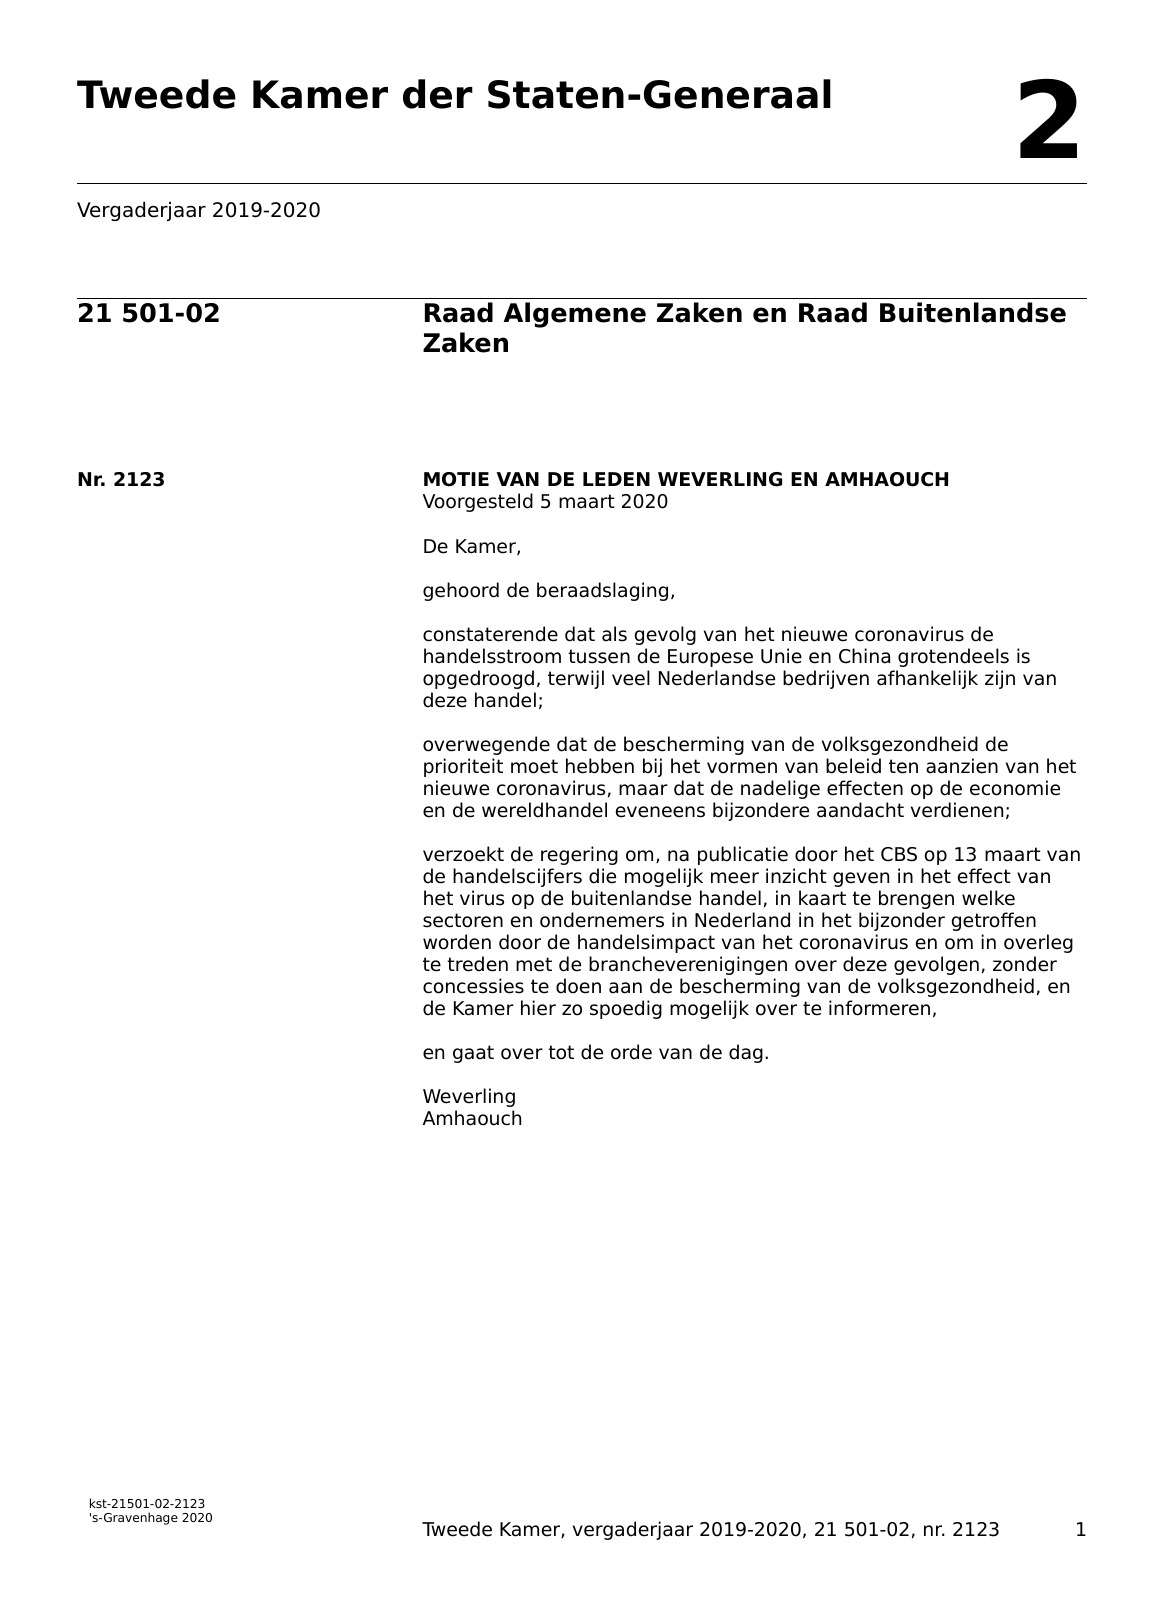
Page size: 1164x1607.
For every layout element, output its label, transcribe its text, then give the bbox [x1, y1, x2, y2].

text overwegende dat de bescherming van de volksgezondheid de prioriteit moet hebben bij het vormen van beleid ten aanzien van het nieuwe coronavirus, maar dat de nadelige effecten op de economie en de wereldhandel eveneens bijzondere aandacht verdienen; [422, 734, 1087, 822]
text verzoekt de regering om, na publicatie door het CBS op 13 maart van de handelscijfers die mogelijk meer inzicht geven in het effect van het virus op de buitenlandse handel, in kaart te brengen welke sectoren en ondernemers in Nederland in het bijzonder getroffen worden door de handelsimpact van het coronavirus en om in overleg te treden met de brancheverenigingen over deze gevolgen, zonder concessies te doen aan de bescherming van de volksgezondheid, en de Kamer hier zo spoedig mogelijk over te informeren, [422, 844, 1087, 1020]
subtitle 21 501-02 Raad Algemene Zaken en Raad Buitenlandse Zaken [77, 299, 1087, 358]
table_cell Vergaderjaar 2019-2020 [77, 184, 1087, 298]
subtitle Nr. 2123 MOTIE VAN DE LEDEN WEVERLING EN AMHAOUCH [77, 469, 1087, 491]
text kst-21501-02-2123 [88, 1497, 323, 1511]
text en gaat over tot de orde van de dag. [422, 1042, 1087, 1064]
table_header Tweede Kamer der Staten-Generaal [77, 59, 886, 183]
text 's-Gravenhage 2020 [88, 1511, 323, 1525]
table_header 2 [886, 59, 1087, 183]
text De Kamer, [422, 536, 1087, 557]
text constaterende dat als gevolg van het nieuwe coronavirus de handelsstroom tussen de Europese Unie en China grotendeels is opgedroogd, terwijl veel Nederlandse bedrijven afhankelijk zijn van deze handel; [422, 624, 1087, 712]
text Amhaouch [422, 1108, 1087, 1130]
text Weverling [422, 1086, 1087, 1108]
text gehoord de beraadslaging, [422, 580, 1087, 602]
text Voorgesteld 5 maart 2020 [422, 491, 1087, 513]
